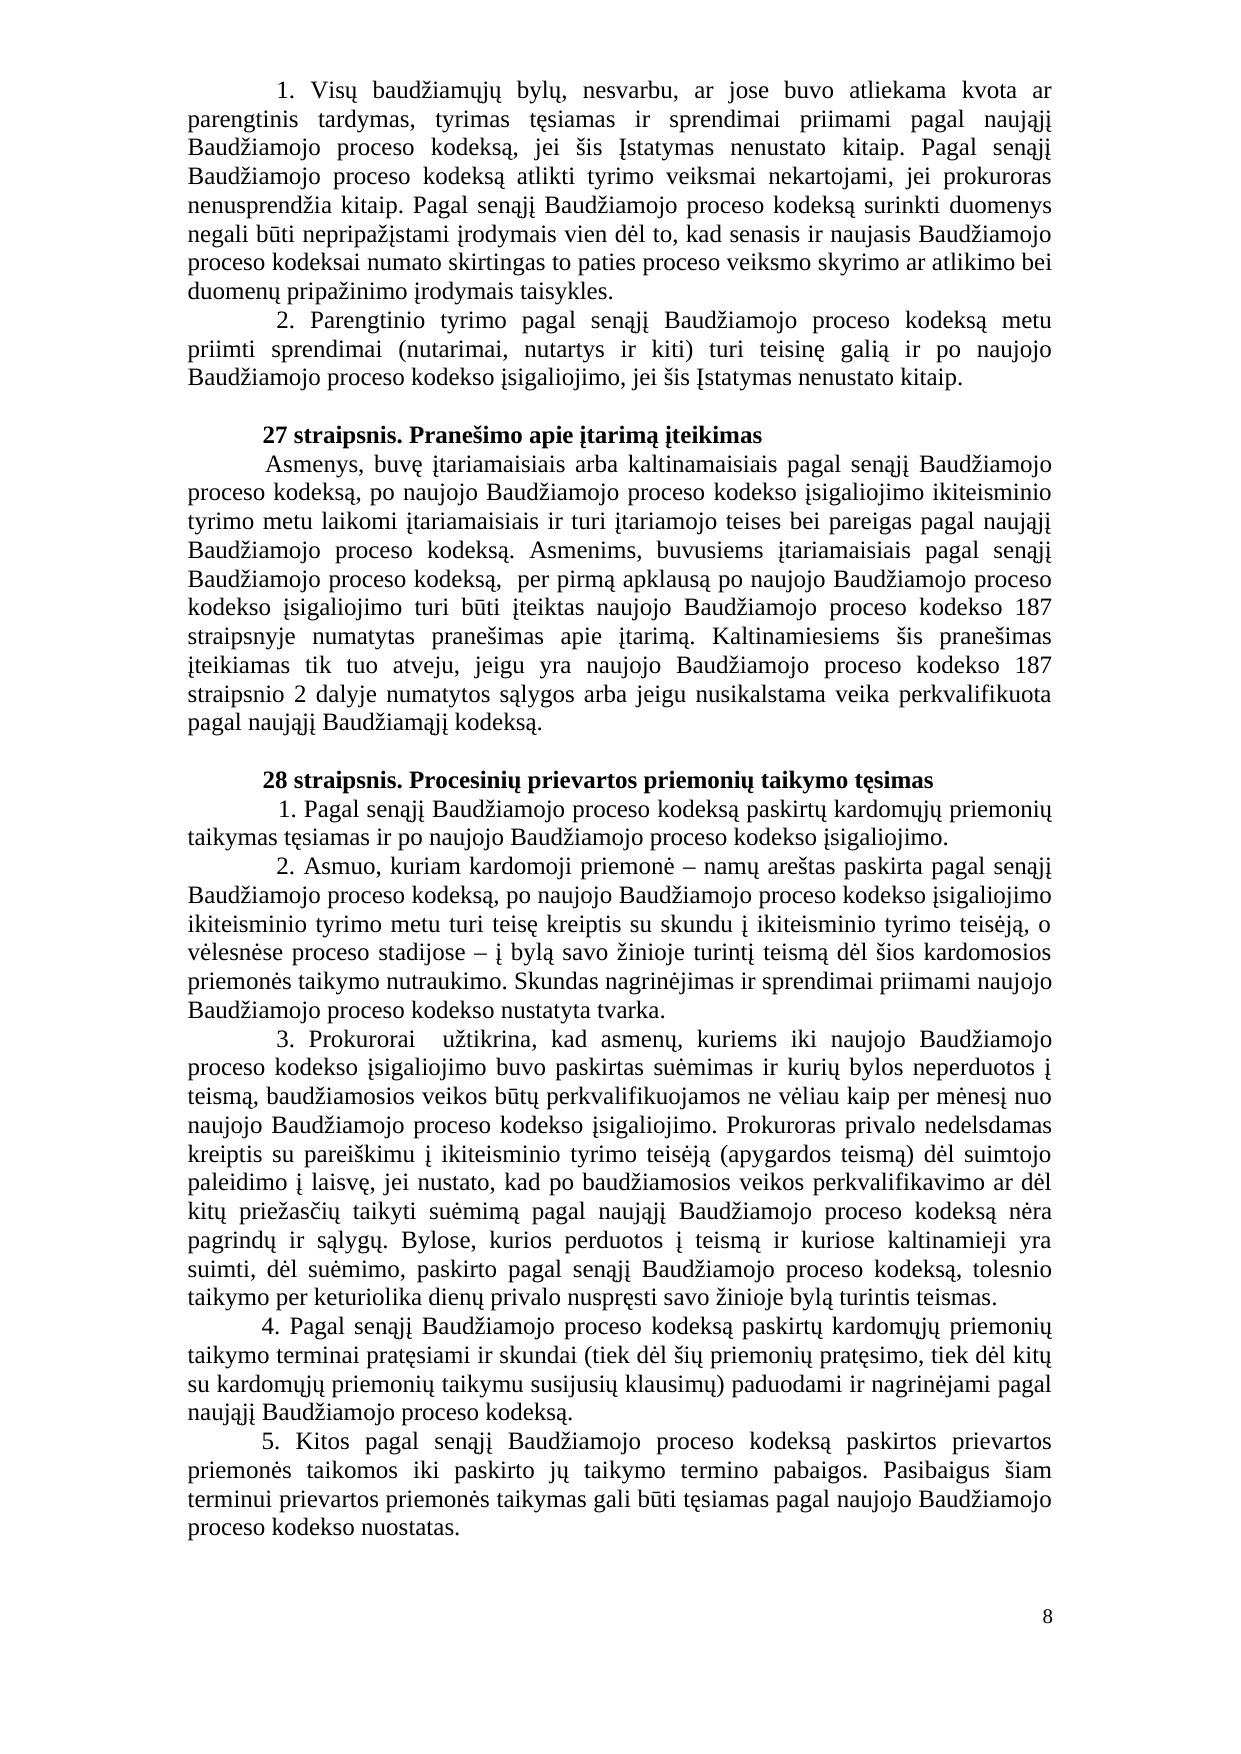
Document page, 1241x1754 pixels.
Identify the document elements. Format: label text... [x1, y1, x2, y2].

text 27 straipsnis. Pranešimo apie įtarimą įteikimas [187, 420, 1053, 449]
text 3. Prokurorai užtikrina, kad asmenų, kuriems iki naujojo Baudžiamojo proceso kodekso įsigaliojimo buvo paskirtas suėmimas ir kurių bylos neperduotos į teismą, baudžiamosios veikos būtų perkvalifikuojamos ne vėliau kaip per mėnesį nuo naujojo Baudžiamojo proceso kodekso įsigaliojimo. Prokuroras privalo nedelsdamas kreiptis su pareiškimu į ikiteisminio tyrimo teisėją (apygardos teismą) dėl suimtojo paleidimo į laisvę, jei nustato, kad po baudžiamosios veikos perkvalifikavimo ar dėl kitų priežasčių taikyti suėmimą pagal naująjį Baudžiamojo proceso kodeksą nėra pagrindų ir sąlygų. Bylose, kurios perduotos į teismą ir kuriose kaltinamieji yra suimti, dėl suėmimo, paskirto pagal senąjį Baudžiamojo proceso kodeksą, tolesnio taikymo per keturiolika dienų privalo nuspręsti savo žinioje bylą turintis teismas. [187, 1024, 1053, 1311]
text 2. Asmuo, kuriam kardomoji priemonė – namų areštas paskirta pagal senąjį Baudžiamojo proceso kodeksą, po naujojo Baudžiamojo proceso kodekso įsigaliojimo ikiteisminio tyrimo metu turi teisę kreiptis su skundu į ikiteisminio tyrimo teisėją, o vėlesnėse proceso stadijose – į bylą savo žinioje turintį teismą dėl šios kardomosios priemonės taikymo nutraukimo. Skundas nagrinėjimas ir sprendimai priimami naujojo Baudžiamojo proceso kodekso nustatyta tvarka. [187, 851, 1053, 1024]
text Asmenys, buvę įtariamaisiais arba kaltinamaisiais pagal senąjį Baudžiamojo proceso kodeksą, po naujojo Baudžiamojo proceso kodekso įsigaliojimo ikiteisminio tyrimo metu laikomi įtariamaisiais ir turi įtariamojo teises bei pareigas pagal naująjį Baudžiamojo proceso kodeksą. Asmenims, buvusiems įtariamaisiais pagal senąjį Baudžiamojo proceso kodeksą, per pirmą apklausą po naujojo Baudžiamojo proceso kodekso įsigaliojimo turi būti įteiktas naujojo Baudžiamojo proceso kodekso 187 straipsnyje numatytas pranešimas apie įtarimą. Kaltinamiesiems šis pranešimas įteikiamas tik tuo atveju, jeigu yra naujojo Baudžiamojo proceso kodekso 187 straipsnio 2 dalyje numatytos sąlygos arba jeigu nusikalstama veika perkvalifikuota pagal naująjį Baudžiamąjį kodeksą. [187, 449, 1053, 736]
text 2. Parengtinio tyrimo pagal senąjį Baudžiamojo proceso kodeksą metu priimti sprendimai (nutarimai, nutartys ir kiti) turi teisinę galią ir po naujojo Baudžiamojo proceso kodekso įsigaliojimo, jei šis Įstatymas nenustato kitaip. [187, 305, 1053, 391]
text 28 straipsnis. Procesinių prievartos priemonių taikymo tęsimas [262, 765, 1053, 794]
text 5. Kitos pagal senąjį Baudžiamojo proceso kodeksą paskirtos prievartos priemonės taikomos iki paskirto jų taikymo termino pabaigos. Pasibaigus šiam terminui prievartos priemonės taikymas gali būti tęsiamas pagal naujojo Baudžiamojo proceso kodekso nuostatas. [187, 1426, 1053, 1541]
text 1. Visų baudžiamųjų bylų, nesvarbu, ar jose buvo atliekama kvota ar parengtinis tardymas, tyrimas tęsiamas ir sprendimai priimami pagal naująjį Baudžiamojo proceso kodeksą, jei šis Įstatymas nenustato kitaip. Pagal senąjį Baudžiamojo proceso kodeksą atlikti tyrimo veiksmai nekartojami, jei prokuroras nenusprendžia kitaip. Pagal senąjį Baudžiamojo proceso kodeksą surinkti duomenys negali būti nepripažįstami įrodymais vien dėl to, kad senasis ir naujasis Baudžiamojo proceso kodeksai numato skirtingas to paties proceso veiksmo skyrimo ar atlikimo bei duomenų pripažinimo įrodymais taisykles. [187, 75, 1053, 305]
text 1. Pagal senąjį Baudžiamojo proceso kodeksą paskirtų kardomųjų priemonių taikymas tęsiamas ir po naujojo Baudžiamojo proceso kodekso įsigaliojimo. [187, 794, 1053, 851]
text 4. Pagal senąjį Baudžiamojo proceso kodeksą paskirtų kardomųjų priemonių taikymo terminai pratęsiami ir skundai (tiek dėl šių priemonių pratęsimo, tiek dėl kitų su kardomųjų priemonių taikymu susijusių klausimų) paduodami ir nagrinėjami pagal naująjį Baudžiamojo proceso kodeksą. [187, 1311, 1053, 1426]
